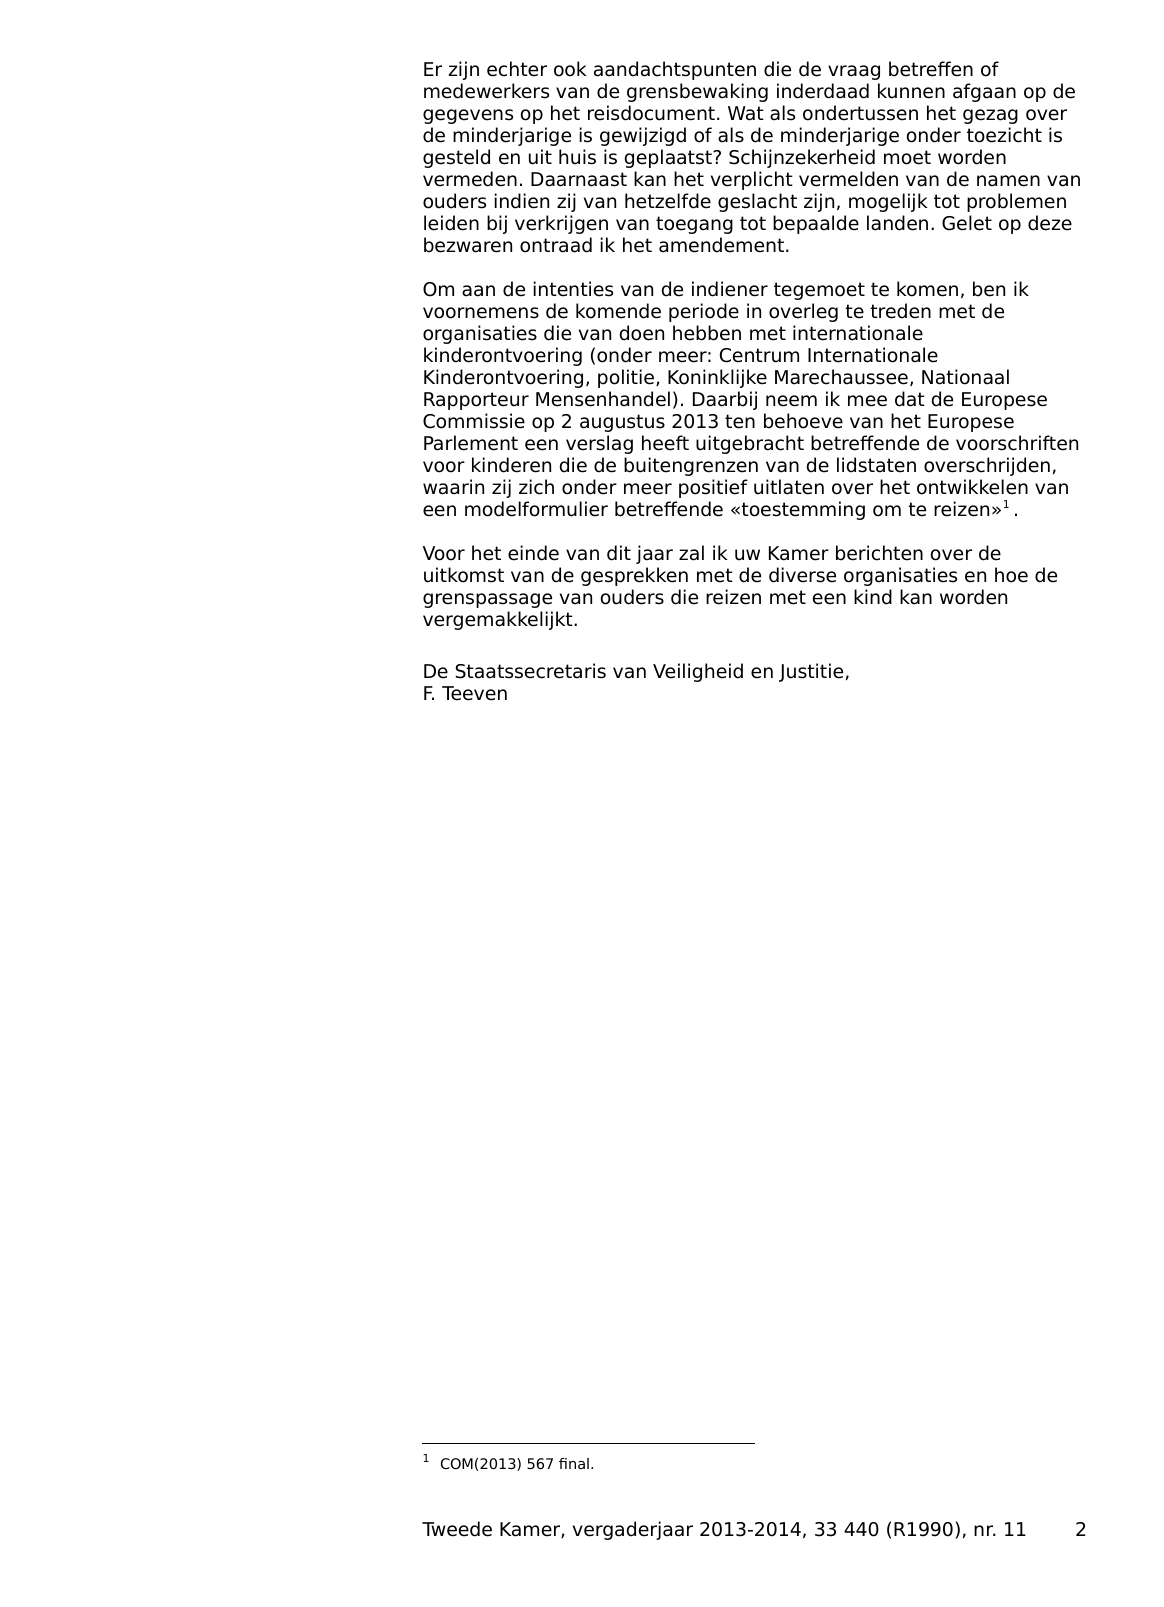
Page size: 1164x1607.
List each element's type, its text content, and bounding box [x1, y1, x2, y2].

text COM(2013) 567 final. [422, 1452, 1087, 1474]
text Er zijn echter ook aandachtspunten die de vraag betreffen of medewerkers van de grensbewaking inderdaad kunnen afgaan op de gegevens op het reisdocument. Wat als ondertussen het gezag over de minderjarige is gewijzigd of als de minderjarige onder toezicht is gesteld en uit huis is geplaatst? Schijnzekerheid moet worden vermeden. Daarnaast kan het verplicht vermelden van de namen van ouders indien zij van hetzelfde geslacht zijn, mogelijk tot problemen leiden bij verkrijgen van toegang tot bepaalde landen. Gelet op deze bezwaren ontraad ik het amendement. [422, 59, 1087, 257]
text De Staatssecretaris van Veiligheid en Justitie, F. Teeven [422, 661, 1087, 705]
text Voor het einde van dit jaar zal ik uw Kamer berichten over de uitkomst van de gesprekken met de diverse organisaties en hoe de grenspassage van ouders die reizen met een kind kan worden vergemakkelijkt. [422, 543, 1087, 631]
text Om aan de intenties van de indiener tegemoet te komen, ben ik voornemens de komende periode in overleg te treden met de organisaties die van doen hebben met internationale kinderontvoering (onder meer: Centrum Internationale Kinderontvoering, politie, Koninklijke Marechaussee, Nationaal Rapporteur Mensenhandel). Daarbij neem ik mee dat de Europese Commissie op 2 augustus 2013 ten behoeve van het Europese Parlement een verslag heeft uitgebracht betreffende de voorschriften voor kinderen die de buitengrenzen van de lidstaten overschrijden, waarin zij zich onder meer positief uitlaten over het ontwikkelen van een modelformulier betreffende «toestemming om te reizen». [422, 279, 1087, 521]
